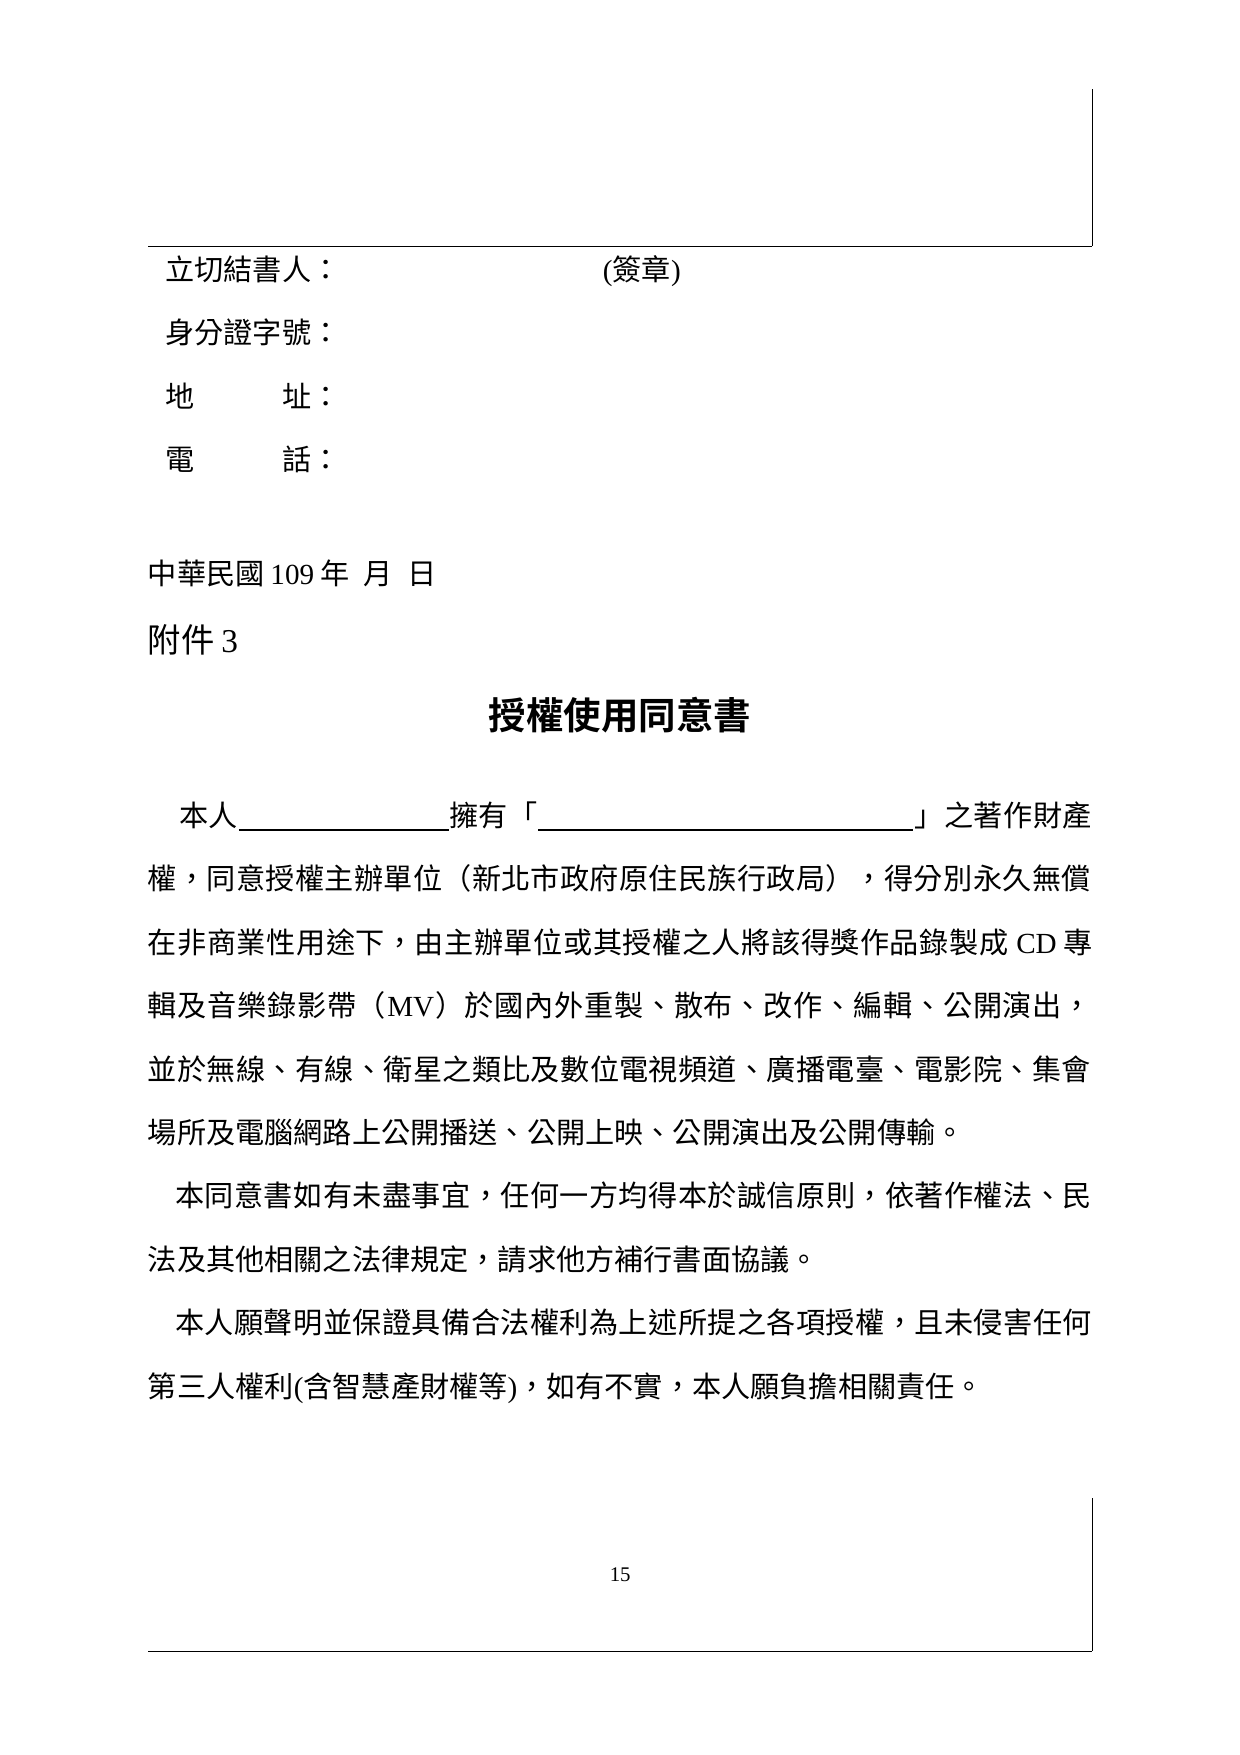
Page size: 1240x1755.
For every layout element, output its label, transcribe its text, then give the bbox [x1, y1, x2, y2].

text 地 址： [165, 373, 1092, 415]
text 授權使用同意書 [148, 686, 1092, 740]
text 中華民國109年 月 日 [148, 550, 1092, 593]
text 本人 擁有「 」之著作財產權，同意授權主辦單位（新北市政府原住民族行政局），得分別永久無償在非商業性用途下，由主辦單位或其授權之人將該得獎作品錄製成CD專輯及音樂錄影帶（MV）於國內外重製、散布、改作、編輯、公開演出，並於無線、有線、衛星之類比及數位電視頻道、廣播電臺、電影院、集會場所及電腦網路上公開播送、公開上映、公開演出及公開傳輸。 [148, 792, 1092, 1152]
text 附件3 [148, 614, 1092, 662]
text 立切結書人： (簽章) [165, 246, 1092, 288]
text 電 話： [165, 437, 1092, 479]
text 身分證字號： [165, 310, 1092, 352]
text 本同意書如有未盡事宜，任何一方均得本於誠信原則，依著作權法、民法及其他相關之法律規定，請求他方補行書面協議。 [148, 1173, 1092, 1279]
text 本人願聲明並保證具備合法權利為上述所提之各項授權，且未侵害任何第三人權利(含智慧產財權等)，如有不實，本人願負擔相關責任。 [148, 1300, 1092, 1406]
